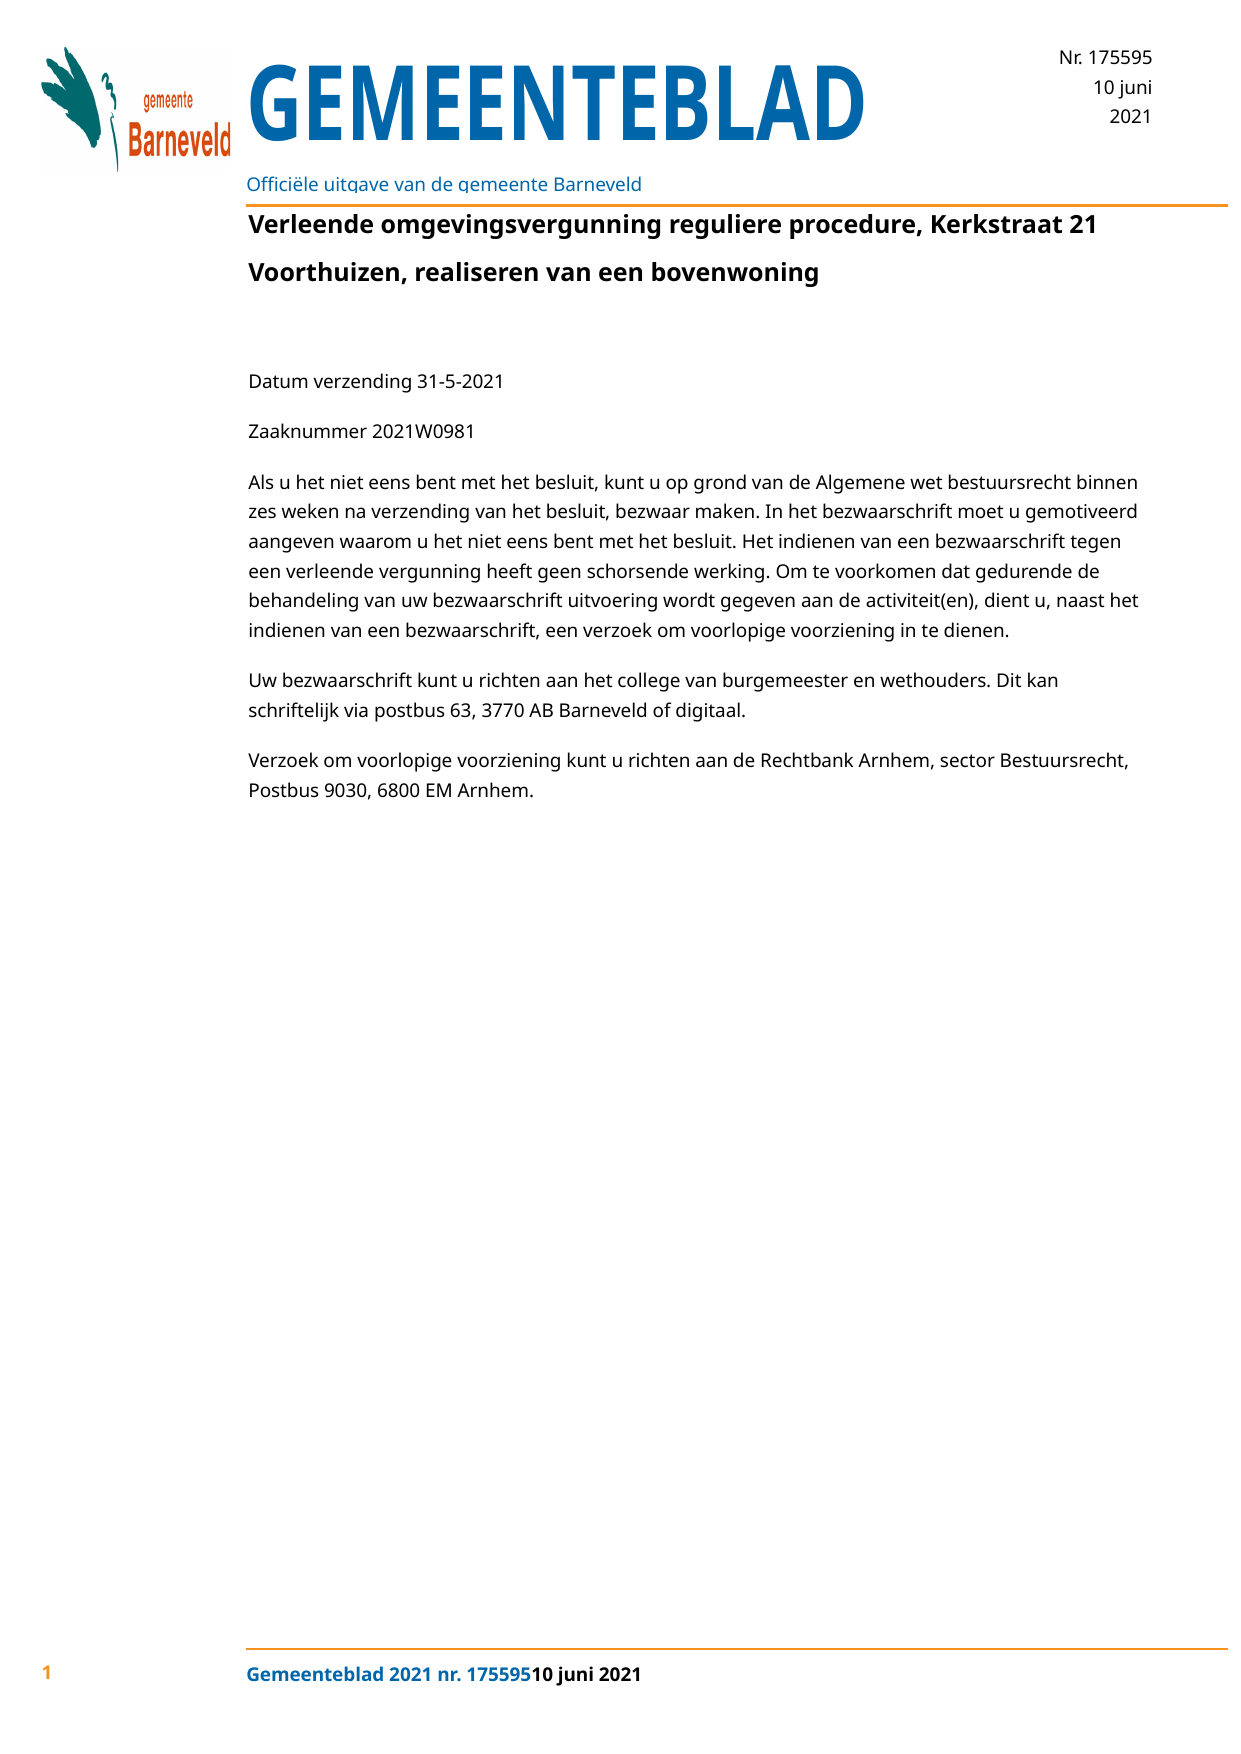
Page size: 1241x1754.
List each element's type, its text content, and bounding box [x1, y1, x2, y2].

text Uw bezwaarschrift kunt u richten aan het college van burgemeester en wethouders. Dit kan schriftelijk via postbus 63, 3770 AB Barneveld of digitaal. [248, 667, 1152, 723]
text Datum verzending 31-5-2021 [248, 368, 1152, 394]
text Zaaknummer 2021W0981 [248, 419, 1152, 444]
picture [41, 47, 231, 172]
text Verleende omgevingsvergunning reguliere procedure, Kerkstraat 21 Voorthuizen, realiseren van een bovenwoning [248, 207, 1152, 288]
text Als u het niet eens bent met het besluit, kunt u op grond van de Algemene wet bestuursrecht binnen zes weken na verzending van het besluit, bezwaar maken. In het bezwaarschrift moet u gemotiveerd aangeven waarom u het niet eens bent met het besluit. Het indienen van een bezwaarschrift tegen een verleende vergunning heeft geen schorsende werking. Om te voorkomen dat gedurende de behandeling van uw bezwaarschrift uitvoering wordt gegeven aan de activiteit(en), dient u, naast het indienen van een bezwaarschrift, een verzoek om voorlopige voorziening in te dienen. [248, 469, 1152, 643]
text Verzoek om voorlopige voorziening kunt u richten aan de Rechtbank Arnhem, sector Bestuursrecht, Postbus 9030, 6800 EM Arnhem. [248, 747, 1152, 803]
